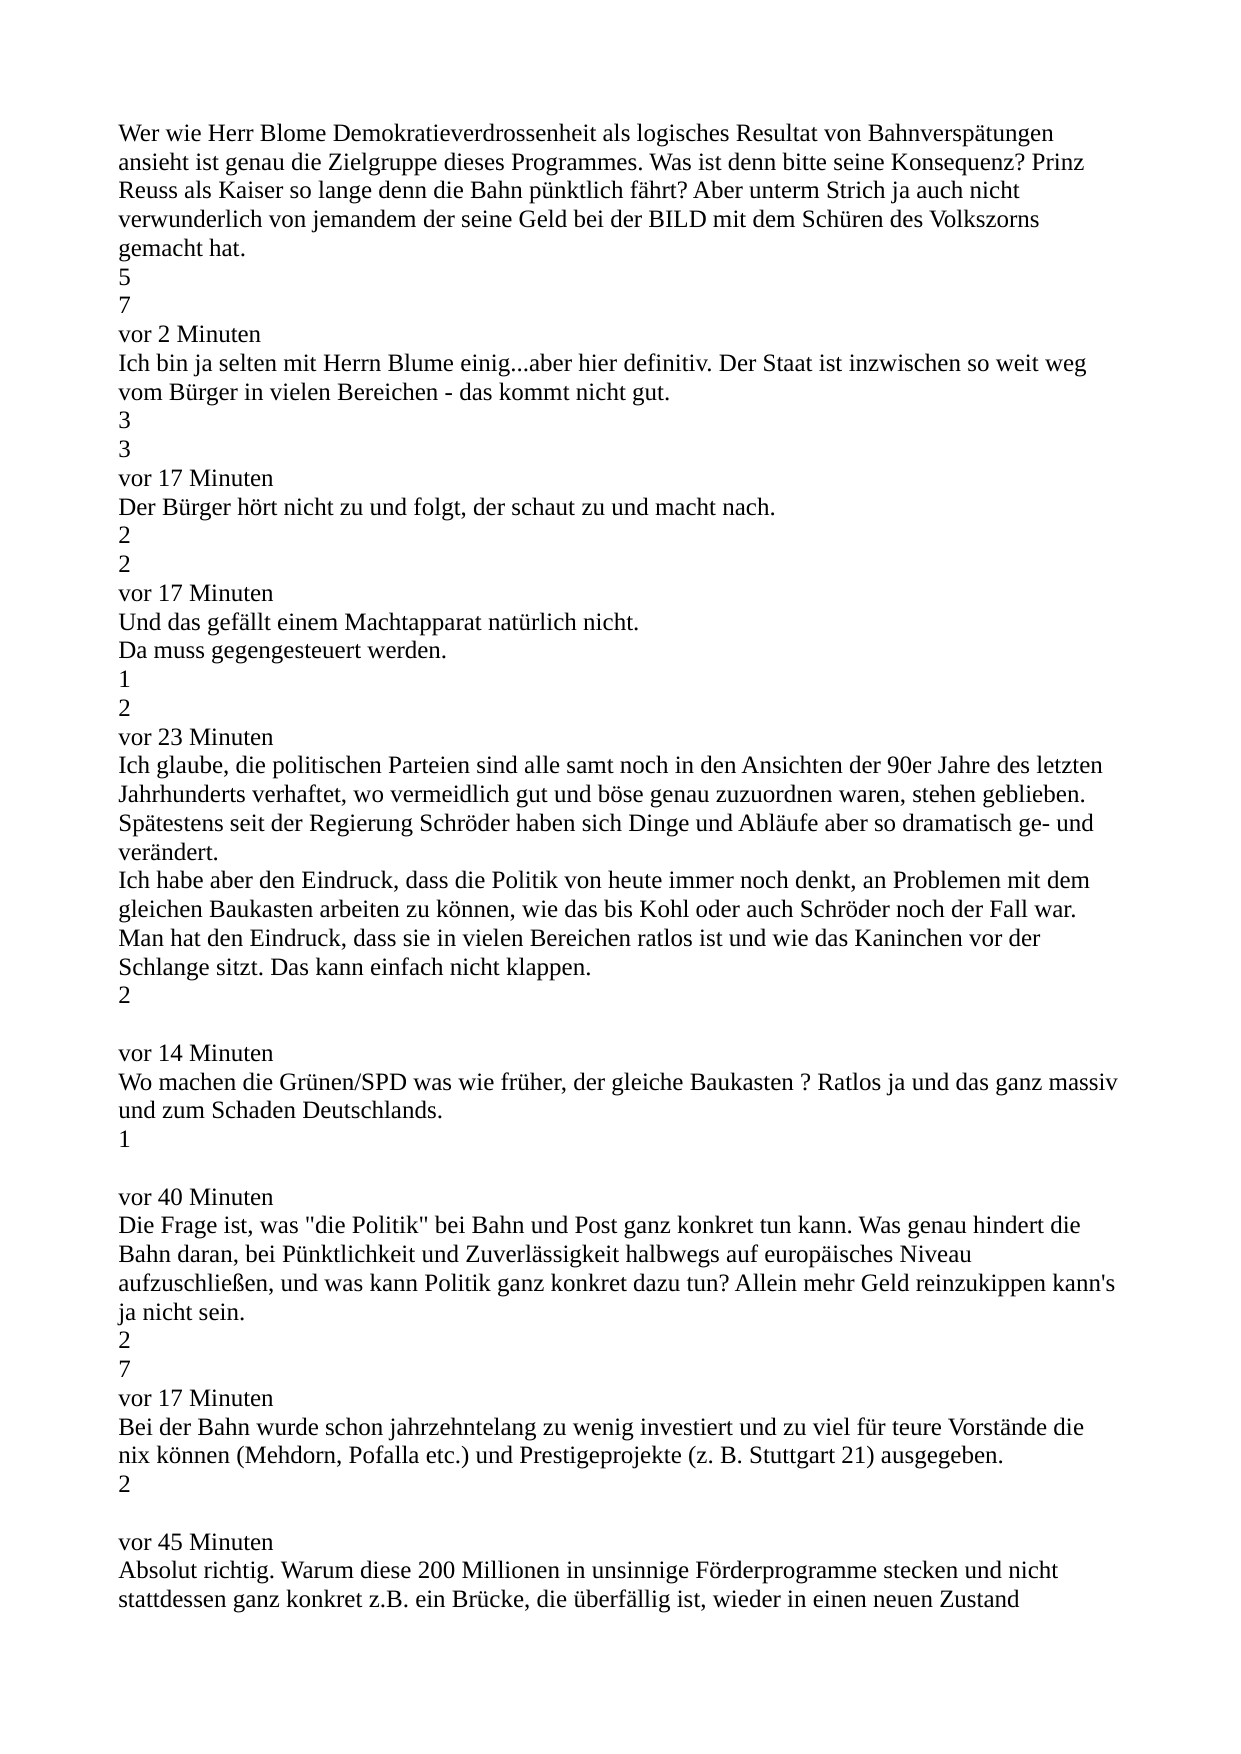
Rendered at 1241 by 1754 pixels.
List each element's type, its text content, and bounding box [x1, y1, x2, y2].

text 7 [118, 1354, 1122, 1383]
text 3 [118, 406, 1122, 434]
text 2 [118, 1469, 1122, 1498]
text 5 [118, 262, 1122, 291]
text vor 40 Minuten [118, 1182, 1122, 1211]
text 2 [118, 981, 1122, 1009]
text Da muss gegengesteuert werden. [118, 636, 1122, 664]
text Absolut richtig. Warum diese 200 Millionen in unsinnige Förderprogramme stecken und nicht stattdessen ganz konkret z.B. ein Brücke, die überfällig ist, wieder in einen neuen Zustand [118, 1556, 1122, 1613]
text 1 [118, 1124, 1122, 1153]
text 1 [118, 664, 1122, 693]
text vor 17 Minuten [118, 578, 1122, 607]
text Ich habe aber den Eindruck, dass die Politik von heute immer noch denkt, an Problemen mit dem gleichen Baukasten arbeiten zu können, wie das bis Kohl oder auch Schröder noch der Fall war. Man hat den Eindruck, dass sie in vielen Bereichen ratlos ist und wie das Kaninchen vor der Schlange sitzt. Das kann einfach nicht klappen. [118, 866, 1122, 981]
text vor 17 Minuten [118, 1383, 1122, 1412]
text Spätestens seit der Regierung Schröder haben sich Dinge und Abläufe aber so dramatisch ge- und verändert. [118, 808, 1122, 866]
text 3 [118, 434, 1122, 463]
text Ich glaube, die politischen Parteien sind alle samt noch in den Ansichten der 90er Jahre des letzten Jahrhunderts verhaftet, wo vermeidlich gut und böse genau zuzuordnen waren, stehen geblieben. [118, 751, 1122, 808]
text Wo machen die Grünen/SPD was wie früher, der gleiche Baukasten ? Ratlos ja und das ganz massiv und zum Schaden Deutschlands. [118, 1067, 1122, 1124]
text 2 [118, 521, 1122, 549]
text 7 [118, 291, 1122, 319]
text vor 2 Minuten [118, 319, 1122, 348]
text 2 [118, 693, 1122, 722]
text vor 23 Minuten [118, 722, 1122, 751]
text Wer wie Herr Blome Demokratieverdrossenheit als logisches Resultat von Bahnverspätungen ansieht ist genau die Zielgruppe dieses Programmes. Was ist denn bitte seine Konsequenz? Prinz Reuss als Kaiser so lange denn die Bahn pünktlich fährt? Aber unterm Strich ja auch nicht verwunderlich von jemandem der seine Geld bei der BILD mit dem Schüren des Volkszorns gemacht hat. [118, 118, 1122, 262]
text 2 [118, 1326, 1122, 1354]
text vor 45 Minuten [118, 1527, 1122, 1556]
text 2 [118, 549, 1122, 578]
text Ich bin ja selten mit Herrn Blume einig...aber hier definitiv. Der Staat ist inzwischen so weit weg vom Bürger in vielen Bereichen - das kommt nicht gut. [118, 348, 1122, 406]
text Der Bürger hört nicht zu und folgt, der schaut zu und macht nach. [118, 492, 1122, 521]
text vor 17 Minuten [118, 463, 1122, 492]
text Die Frage ist, was "die Politik" bei Bahn und Post ganz konkret tun kann. Was genau hindert die Bahn daran, bei Pünktlichkeit und Zuverlässigkeit halbwegs auf europäisches Niveau aufzuschließen, und was kann Politik ganz konkret dazu tun? Allein mehr Geld reinzukippen kann's ja nicht sein. [118, 1211, 1122, 1326]
text Bei der Bahn wurde schon jahrzehntelang zu wenig investiert und zu viel für teure Vorstände die nix können (Mehdorn, Pofalla etc.) und Prestigeprojekte (z. B. Stuttgart 21) ausgegeben. [118, 1412, 1122, 1469]
text Und das gefällt einem Machtapparat natürlich nicht. [118, 607, 1122, 636]
text vor 14 Minuten [118, 1038, 1122, 1067]
